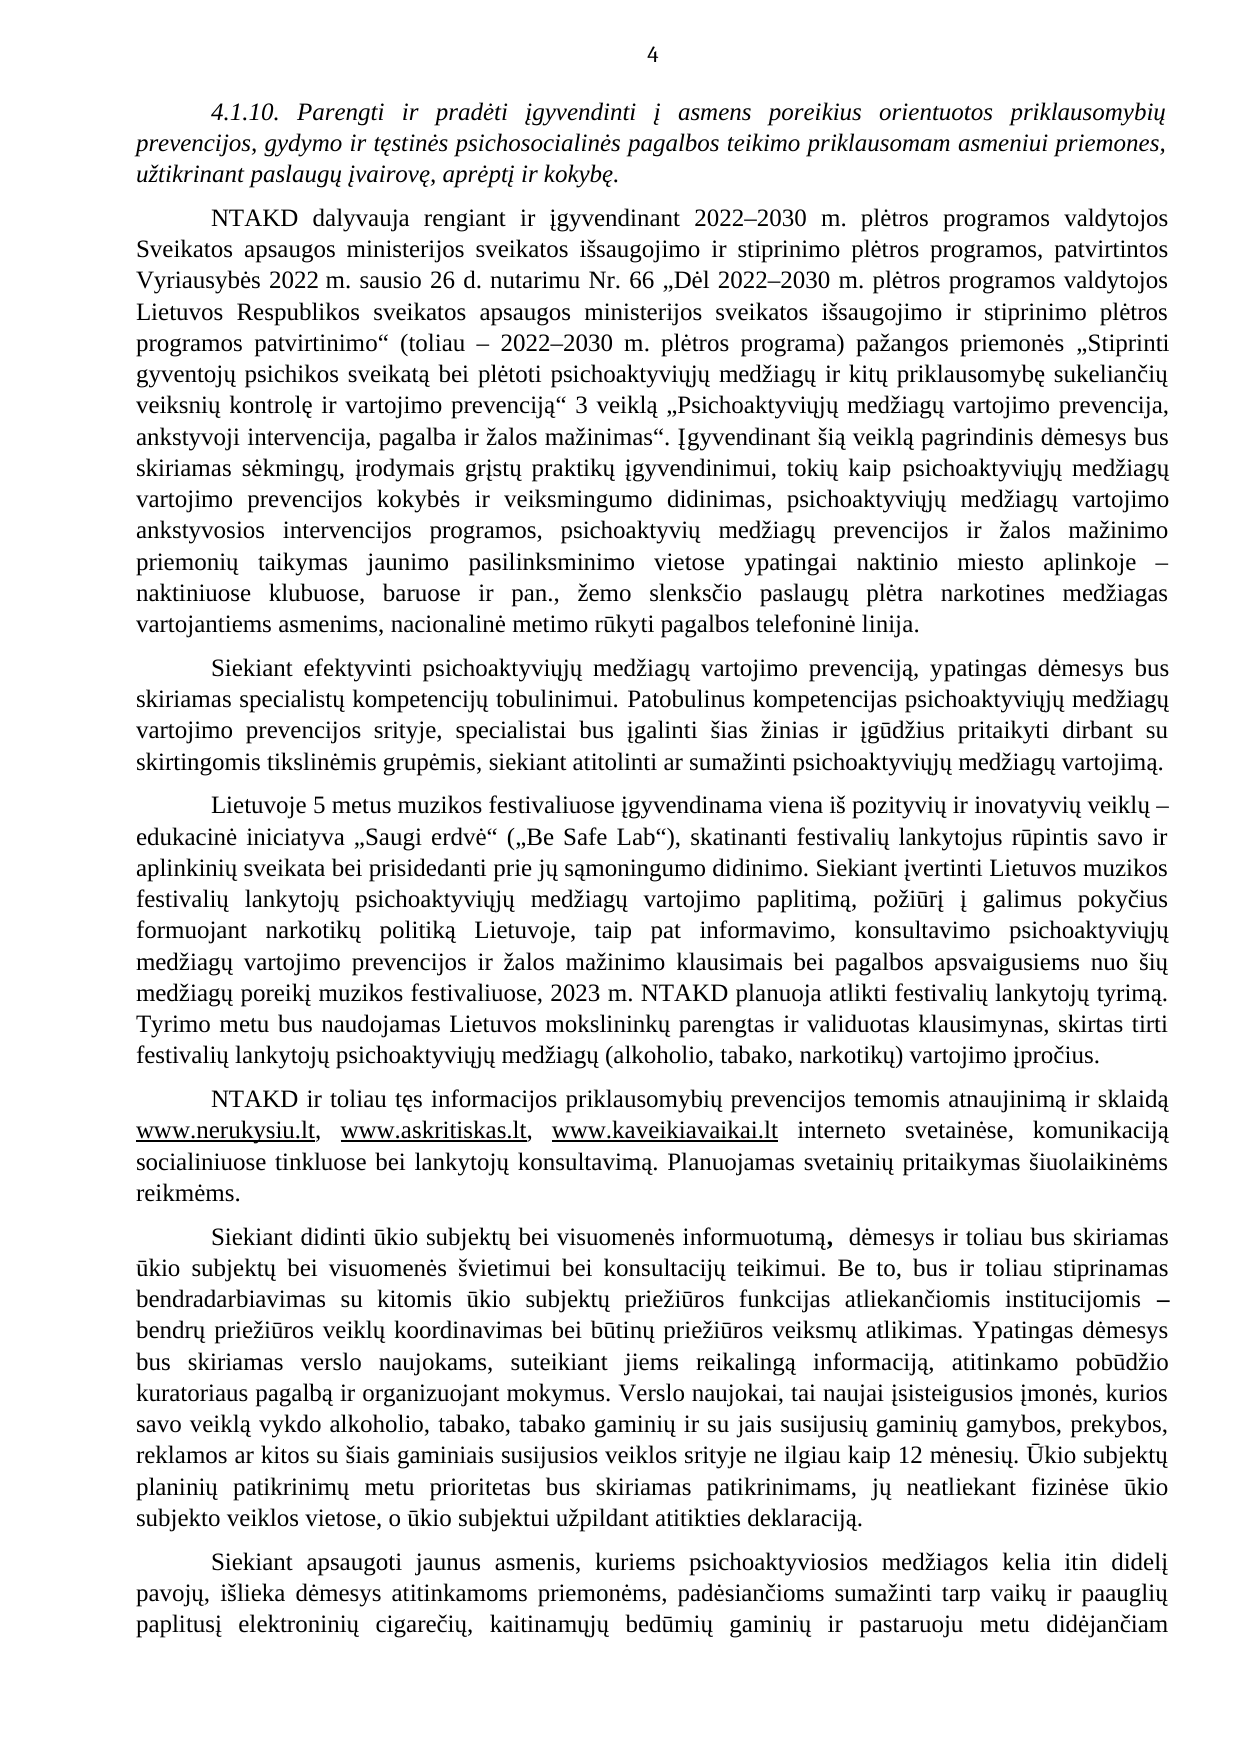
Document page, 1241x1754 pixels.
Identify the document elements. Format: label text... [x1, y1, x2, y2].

text Lietuvoje 5 metus muzikos festivaliuose įgyvendinama viena iš pozityvių ir inovatyvių veiklų – edukacinė iniciatyva „Saugi erdvė“ („Be Safe Lab“), skatinanti festivalių lankytojus rūpintis savo ir aplinkinių sveikata bei prisidedanti prie jų sąmoningumo didinimo. Siekiant įvertinti Lietuvos muzikos festivalių lankytojų psichoaktyviųjų medžiagų vartojimo paplitimą, požiūrį į galimus pokyčius formuojant narkotikų politiką Lietuvoje, taip pat informavimo, konsultavimo psichoaktyviųjų medžiagų vartojimo prevencijos ir žalos mažinimo klausimais bei pagalbos apsvaigusiems nuo šių medžiagų poreikį muzikos festivaliuose, 2023 m. NTAKD planuoja atlikti festivalių lankytojų tyrimą. Tyrimo metu bus naudojamas Lietuvos mokslininkų parengtas ir validuotas klausimynas, skirtas tirti festivalių lankytojų psichoaktyviųjų medžiagų (alkoholio, tabako, narkotikų) vartojimo įpročius. [136, 788, 1169, 1069]
text NTAKD dalyvauja rengiant ir įgyvendinant 2022–2030 m. plėtros programos valdytojos Sveikatos apsaugos ministerijos sveikatos išsaugojimo ir stiprinimo plėtros programos, patvirtintos Vyriausybės 2022 m. sausio 26 d. nutarimu Nr. 66 „Dėl 2022–2030 m. plėtros programos valdytojos Lietuvos Respublikos sveikatos apsaugos ministerijos sveikatos išsaugojimo ir stiprinimo plėtros programos patvirtinimo“ (toliau – 2022–2030 m. plėtros programa) pažangos priemonės „Stiprinti gyventojų psichikos sveikatą bei plėtoti psichoaktyviųjų medžiagų ir kitų priklausomybę sukeliančių veiksnių kontrolę ir vartojimo prevenciją“ 3 veiklą „Psichoaktyviųjų medžiagų vartojimo prevencija, ankstyvoji intervencija, pagalba ir žalos mažinimas“. Įgyvendinant šią veiklą pagrindinis dėmesys bus skiriamas sėkmingų, įrodymais grįstų praktikų įgyvendinimui, tokių kaip psichoaktyviųjų medžiagų vartojimo prevencijos kokybės ir veiksmingumo didinimas, psichoaktyviųjų medžiagų vartojimo ankstyvosios intervencijos programos, psichoaktyvių medžiagų prevencijos ir žalos mažinimo priemonių taikymas jaunimo pasilinksminimo vietose ypatingai naktinio miesto aplinkoje – naktiniuose klubuose, baruose ir pan., žemo slenksčio paslaugų plėtra narkotines medžiagas vartojantiems asmenims, nacionalinė metimo rūkyti pagalbos telefoninė linija. [136, 200, 1169, 638]
text Siekiant didinti ūkio subjektų bei visuomenės informuotumą, dėmesys ir toliau bus skiriamas ūkio subjektų bei visuomenės švietimui bei konsultacijų teikimui. Be to, bus ir toliau stiprinamas bendradarbiavimas su kitomis ūkio subjektų priežiūros funkcijas atliekančiomis institucijomis – bendrų priežiūros veiklų koordinavimas bei būtinų priežiūros veiksmų atlikimas. Ypatingas dėmesys bus skiriamas verslo naujokams, suteikiant jiems reikalingą informaciją, atitinkamo pobūdžio kuratoriaus pagalbą ir organizuojant mokymus. Verslo naujokai, tai naujai įsisteigusios įmonės, kurios savo veiklą vykdo alkoholio, tabako, tabako gaminių ir su jais susijusių gaminių gamybos, prekybos, reklamos ar kitos su šiais gaminiais susijusios veiklos srityje ne ilgiau kaip 12 mėnesių. Ūkio subjektų planinių patikrinimų metu prioritetas bus skiriamas patikrinimams, jų neatliekant fizinėse ūkio subjekto veiklos vietose, o ūkio subjektui užpildant atitikties deklaraciją. [136, 1219, 1169, 1532]
text NTAKD ir toliau tęs informacijos priklausomybių prevencijos temomis atnaujinimą ir sklaidą www.nerukysiu.lt, www.askritiskas.lt, www.kaveikiavaikai.lt interneto svetainėse, komunikaciją socialiniuose tinkluose bei lankytojų konsultavimą. Planuojamas svetainių pritaikymas šiuolaikinėms reikmėms. [136, 1082, 1169, 1207]
text Siekiant efektyvinti psichoaktyviųjų medžiagų vartojimo prevenciją, ypatingas dėmesys bus skiriamas specialistų kompetencijų tobulinimui. Patobulinus kompetencijas psichoaktyviųjų medžiagų vartojimo prevencijos srityje, specialistai bus įgalinti šias žinias ir įgūdžius pritaikyti dirbant su skirtingomis tikslinėmis grupėmis, siekiant atitolinti ar sumažinti psichoaktyviųjų medžiagų vartojimą. [136, 650, 1169, 775]
text 4.1.10. Parengti ir pradėti įgyvendinti į asmens poreikius orientuotos priklausomybių prevencijos, gydymo ir tęstinės psichosocialinės pagalbos teikimo priklausomam asmeniui priemones, užtikrinant paslaugų įvairovę, aprėptį ir kokybę. [136, 94, 1169, 188]
text Siekiant apsaugoti jaunus asmenis, kuriems psichoaktyviosios medžiagos kelia itin didelį pavojų, išlieka dėmesys atitinkamoms priemonėms, padėsiančioms sumažinti tarp vaikų ir paauglių paplitusį elektroninių cigarečių, kaitinamųjų bedūmių gaminių ir pastaruoju metu didėjančiam [136, 1544, 1169, 1638]
